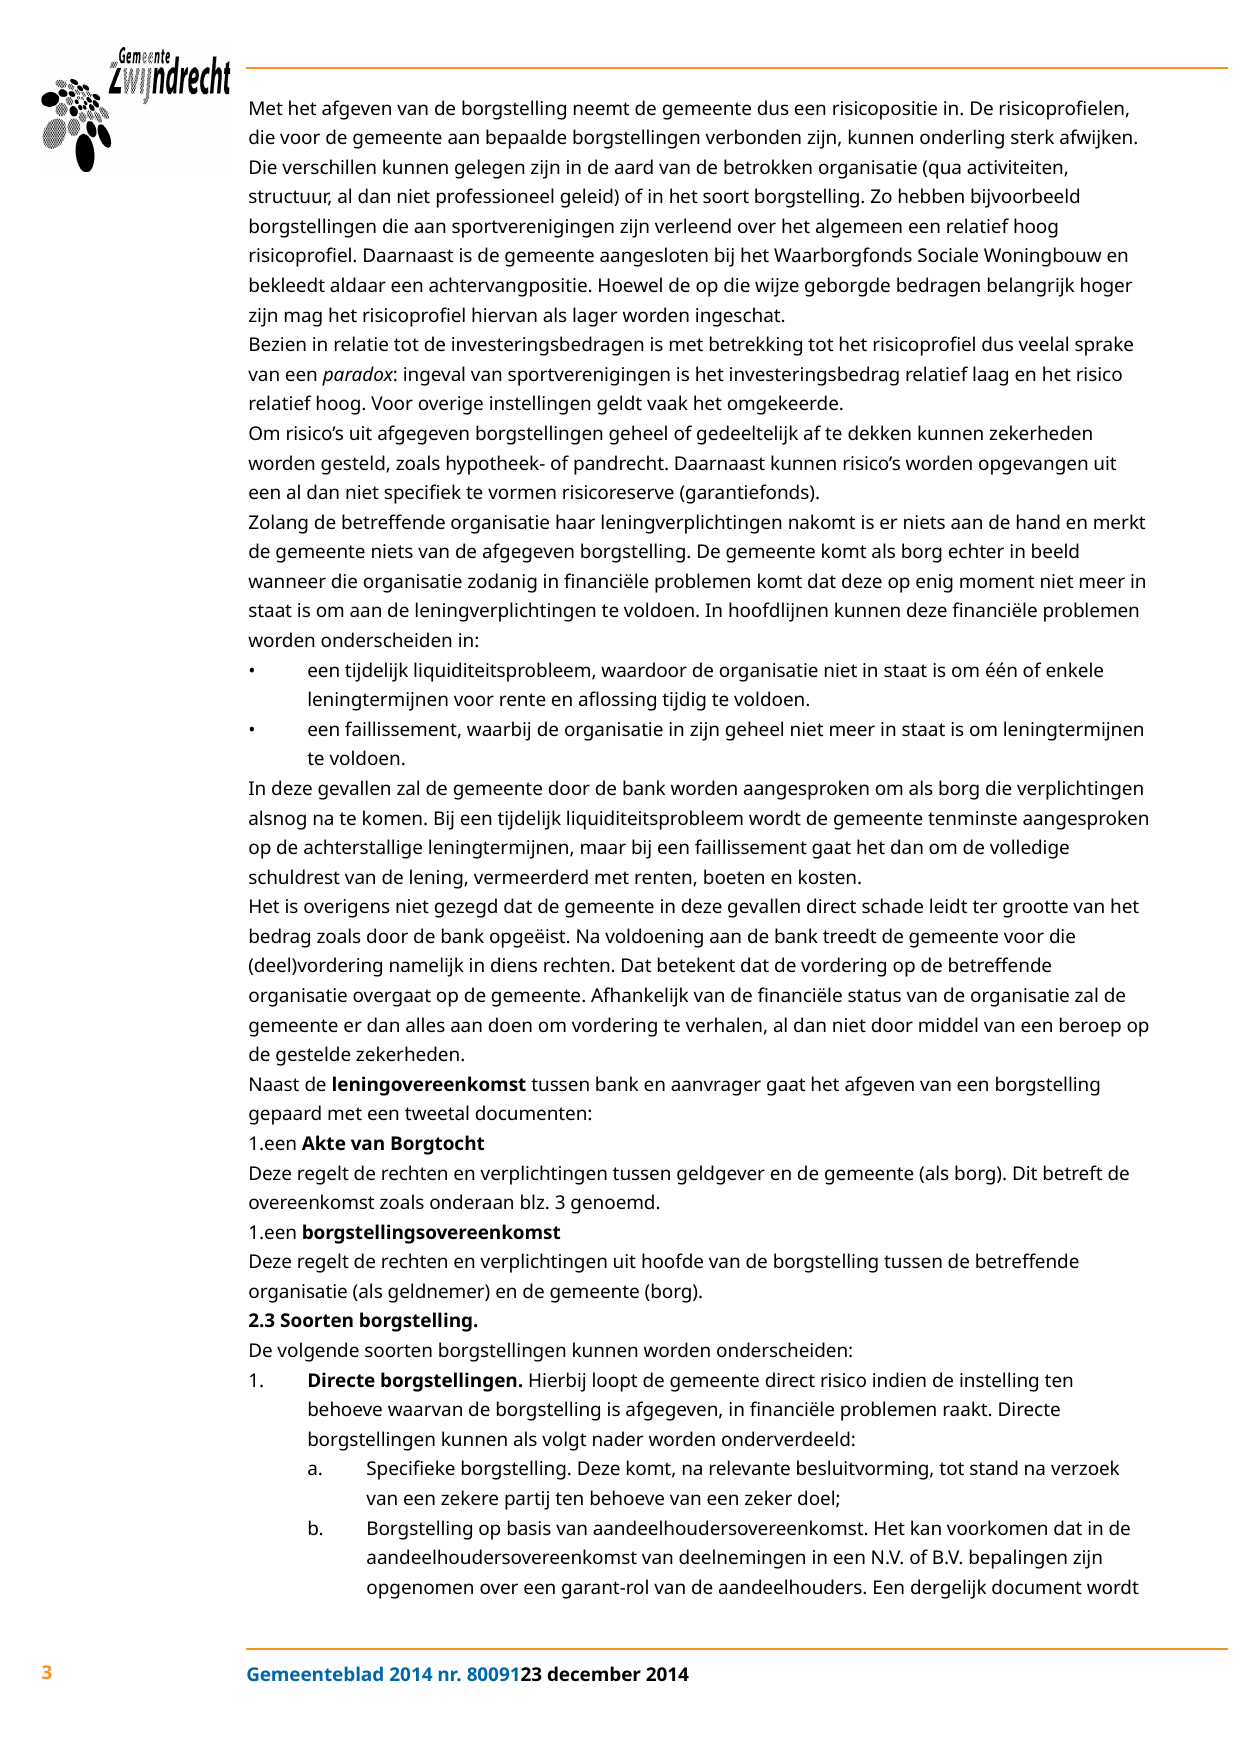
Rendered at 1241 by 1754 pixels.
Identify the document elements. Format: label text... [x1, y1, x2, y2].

list Specifieke borgstelling. Deze komt, na relevante besluitvorming, tot stand na verzoek van een zekere partij ten behoeve van een zeker doel; [307, 1456, 1152, 1511]
picture [41, 47, 231, 172]
text Met het afgeven van de borgstelling neemt de gemeente dus een risicopositie in. De risicoprofielen, die voor de gemeente aan bepaalde borgstellingen verbonden zijn, kunnen onderling sterk afwijken. Die verschillen kunnen gelegen zijn in de aard van de betrokken organisatie (qua activiteiten, structuur, al dan niet professioneel geleid) of in het soort borgstelling. Zo hebben bijvoorbeeld borgstellingen die aan sportverenigingen zijn verleend over het algemeen een relatief hoog risicoprofiel. Daarnaast is de gemeente aangesloten bij het Waarborgfonds Sociale Woningbouw en bekleedt aldaar een achtervangpositie. Hoewel de op die wijze geborgde bedragen belangrijk hoger zijn mag het risicoprofiel hiervan als lager worden ingeschat. [248, 95, 1152, 328]
text Naast de leningovereenkomst tussen bank en aanvrager gaat het afgeven van een borgstelling gepaard met een tweetal documenten: [248, 1071, 1152, 1126]
list een tijdelijk liquiditeitsprobleem, waardoor de organisatie niet in staat is om één of enkele leningtermijnen voor rente en aflossing tijdig te voldoen. [248, 657, 1152, 712]
text Het is overigens niet gezegd dat de gemeente in deze gevallen direct schade leidt ter grootte van het bedrag zoals door de bank opgeëist. Na voldoening aan de bank treedt de gemeente voor die (deel)vordering namelijk in diens rechten. Dat betekent dat de vordering op de betreffende organisatie overgaat op de gemeente. Afhankelijk van de financiële status van de organisatie zal de gemeente er dan alles aan doen om vordering te verhalen, al dan niet door middel van een beroep op de gestelde zekerheden. [248, 893, 1152, 1067]
text Deze regelt de rechten en verplichtingen uit hoofde van de borgstelling tussen de betreffende organisatie (als geldnemer) en de gemeente (borg). [248, 1248, 1152, 1304]
text 1.een Akte van Borgtocht [248, 1130, 1152, 1156]
text 1.een borgstellingsovereenkomst [248, 1219, 1152, 1245]
list Borgstelling op basis van aandeelhoudersovereenkomst. Het kan voorkomen dat in de aandeelhoudersovereenkomst van deelnemingen in een N.V. of B.V. bepalingen zijn opgenomen over een garant-rol van de aandeelhouders. Een dergelijk document wordt [307, 1515, 1152, 1600]
list een faillissement, waarbij de organisatie in zijn geheel niet meer in staat is om leningtermijnen te voldoen. [248, 716, 1152, 771]
text Om risico’s uit afgegeven borgstellingen geheel of gedeeltelijk af te dekken kunnen zekerheden worden gesteld, zoals hypotheek- of pandrecht. Daarnaast kunnen risico’s worden opgevangen uit een al dan niet specifiek te vormen risicoreserve (garantiefonds). [248, 420, 1152, 505]
text De volgende soorten borgstellingen kunnen worden onderscheiden: [248, 1337, 1152, 1363]
text Deze regelt de rechten en verplichtingen tussen geldgever en de gemeente (als borg). Dit betreft de overeenkomst zoals onderaan blz. 3 genoemd. [248, 1160, 1152, 1215]
list Directe borgstellingen. Hierbij loopt de gemeente direct risico indien de instelling ten behoeve waarvan de borgstelling is afgegeven, in financiële problemen raakt. Directe borgstellingen kunnen als volgt nader worden onderverdeeld: [248, 1367, 1152, 1452]
text Zolang de betreffende organisatie haar leningverplichtingen nakomt is er niets aan de hand en merkt de gemeente niets van de afgegeven borgstelling. De gemeente komt als borg echter in beeld wanneer die organisatie zodanig in financiële problemen komt dat deze op enig moment niet meer in staat is om aan de leningverplichtingen te voldoen. In hoofdlijnen kunnen deze financiële problemen worden onderscheiden in: [248, 509, 1152, 653]
text In deze gevallen zal de gemeente door de bank worden aangesproken om als borg die verplichtingen alsnog na te komen. Bij een tijdelijk liquiditeitsprobleem wordt de gemeente tenminste aangesproken op de achterstallige leningtermijnen, maar bij een faillissement gaat het dan om de volledige schuldrest van de lening, vermeerderd met renten, boeten en kosten. [248, 775, 1152, 890]
text 2.3 Soorten borgstelling. [248, 1308, 1152, 1333]
text Bezien in relatie tot de investeringsbedragen is met betrekking tot het risicoprofiel dus veelal sprake van een paradox: ingeval van sportverenigingen is het investeringsbedrag relatief laag en het risico relatief hoog. Voor overige instellingen geldt vaak het omgekeerde. [248, 331, 1152, 416]
